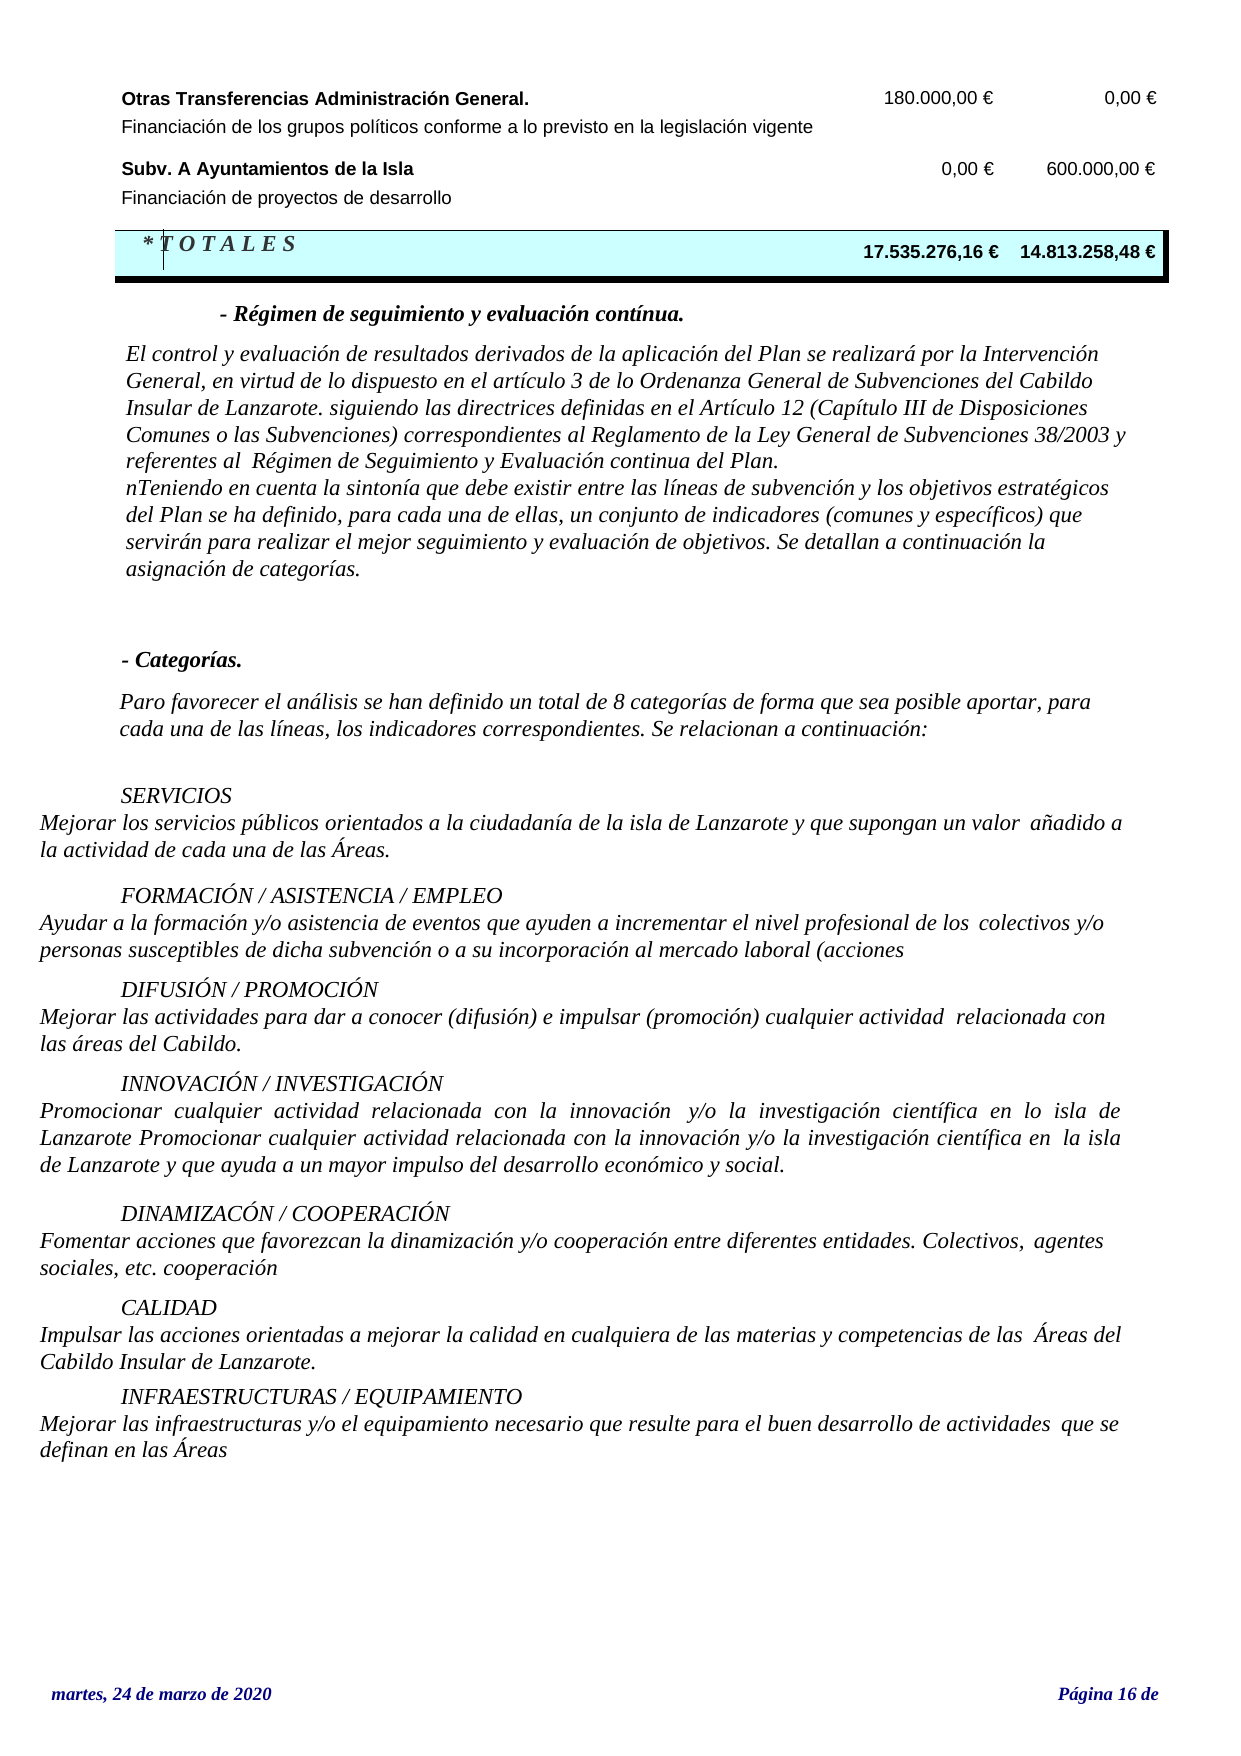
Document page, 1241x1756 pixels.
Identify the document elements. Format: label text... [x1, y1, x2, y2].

text Ayudar a la formación y/o asistencia de eventos que ayuden a incrementar el nivel profesional de los colectivos y/o personas susceptibles de dicha subvención o a su incorporación al mercado laboral (acciones [39, 909, 1130, 962]
table_cell 17.535.276,16 € [841, 231, 1010, 276]
table_cell Subv. A Ayuntamientos de la Isla Financiación de proyectos de desarrollo [115, 149, 841, 229]
text Paro favorecer el análisis se han definido un total de 8 categorías de forma que sea posible aportar, para cada una de las líneas, los indicadores correspondientes. Se relacionan a continuación: [119, 688, 1130, 741]
table_header 180.000,00 € [841, 79, 1010, 149]
text Mejorar las infraestructuras y/o el equipamiento necesario que resulte para el buen desarrollo de actividades que se definan en las Áreas [39, 1410, 1130, 1463]
text Promocionar cualquier actividad relacionada con la innovación y/o la investigación científica en lo isla de Lanzarote Promocionar cualquier actividad relacionada con la innovación y/o la investigación científica en la isla de Lanzarote y que ayuda a un mayor impulso del desarrollo económico y social. [39, 1097, 1121, 1178]
text DINAMIZACÓN / COOPERACIÓN [121, 1200, 1178, 1227]
text FORMACIÓN / ASISTENCIA / EMPLEO [121, 882, 1178, 908]
table_header 0,00 € [1010, 79, 1166, 149]
text Impulsar las acciones orientadas a mejorar la calidad en cualquiera de las materias y competencias de las Áreas del Cabildo Insular de Lanzarote. [39, 1321, 1130, 1374]
table_cell 0,00 € [841, 149, 1010, 229]
text DIFUSIÓN / PROMOCIÓN [121, 976, 1178, 1003]
table_cell 14.813.258,48 € [1010, 231, 1163, 276]
table_cell * T O T A L E S [115, 231, 841, 276]
text INNOVACIÓN / INVESTIGACIÓN [121, 1071, 1178, 1097]
text CALIDAD [121, 1294, 1178, 1321]
text Fomentar acciones que favorezcan la dinamización y/o cooperación entre diferentes entidades. Colectivos, agentes sociales, etc. cooperación [39, 1227, 1130, 1280]
text Mejorar los servicios públicos orientados a la ciudadanía de la isla de Lanzarote y que supongan un valor añadido a la actividad de cada una de las Áreas. [39, 809, 1130, 862]
text INFRAESTRUCTURAS / EQUIPAMIENTO [121, 1383, 1178, 1409]
text El control y evaluación de resultados derivados de la aplicación del Plan se realizará por la Intervención General, en virtud de lo dispuesto en el artículo 3 de lo Ordenanza General de Subvenciones del Cabildo Insular de Lanzarote. siguiendo las directrices definidas en el Artículo 12 (Capítulo III de Disposiciones Comunes o las Subvenciones) correspondientes al Reglamento de la Ley General de Subvenciones 38/2003 y referentes al Régimen de Seguimiento y Evaluación continua del Plan. [126, 340, 1130, 474]
list Régimen de seguimiento y evaluación contínua. [219, 300, 1178, 326]
table_header Otras Transferencias Administración General. Financiación de los grupos políticos conforme a lo previsto en la legislación vigente [115, 79, 841, 149]
text SERVICIOS [121, 782, 1178, 808]
table_cell 600.000,00 € [1010, 149, 1166, 229]
text nTeniendo en cuenta la sintonía que debe existir entre las líneas de subvención y los objetivos estratégicos del Plan se ha definido, para cada una de ellas, un conjunto de indicadores (comunes y específicos) que servirán para realizar el mejor seguimiento y evaluación de objetivos. Se detallan a continuación la asignación de categorías. [126, 474, 1111, 581]
subtitle - Categorías. [121, 646, 1178, 673]
text Mejorar las actividades para dar a conocer (difusión) e impulsar (promoción) cualquier actividad relacionada con las áreas del Cabildo. [39, 1003, 1130, 1057]
